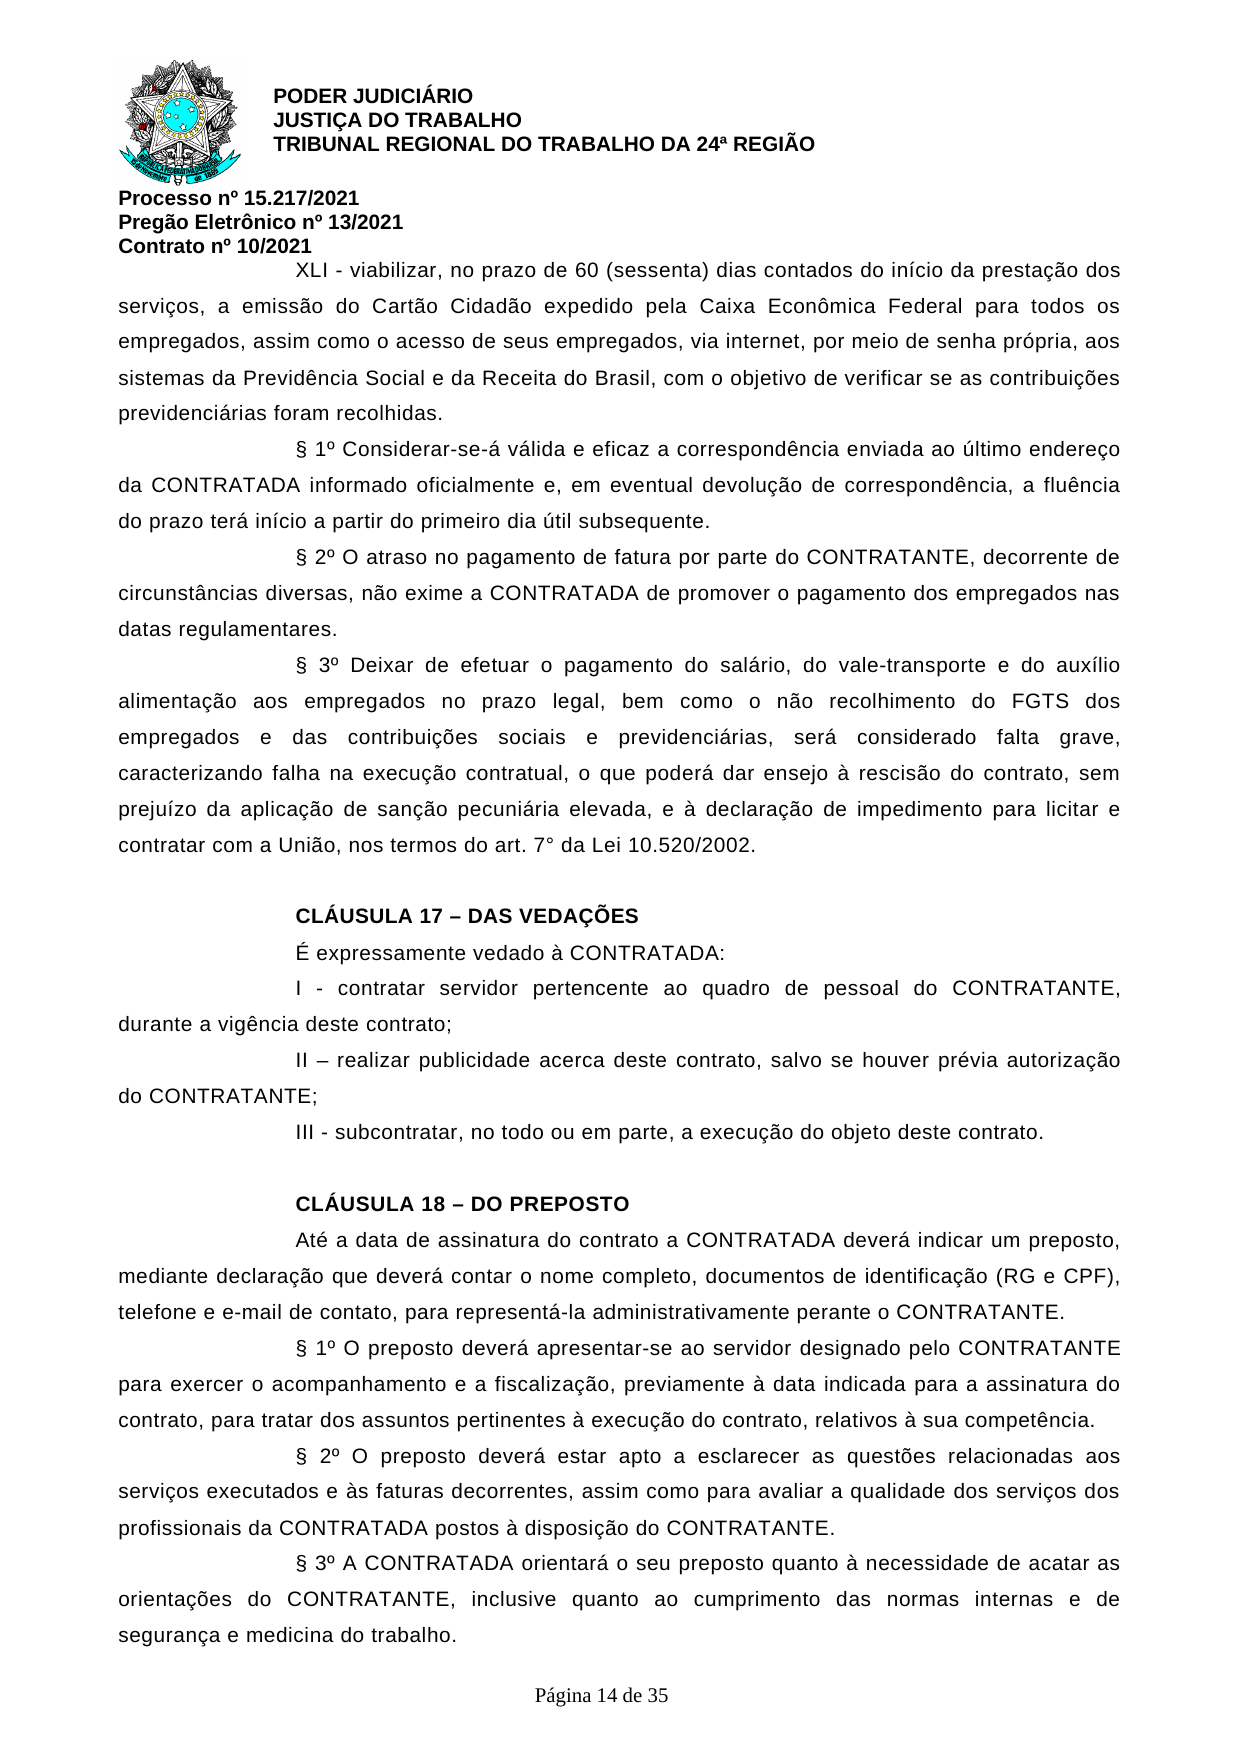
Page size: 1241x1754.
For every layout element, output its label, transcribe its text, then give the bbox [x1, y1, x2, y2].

text XLI - viabilizar, no prazo de 60 (sessenta) dias contados do início da prestação dos serviços, a emissão do Cartão Cidadão expedido pela Caixa Econômica Federal para todos os empregados, assim como o acesso de seus empregados, via internet, por meio de senha própria, aos sistemas da Previdência Social e da Receita do Brasil, com o objetivo de verificar se as contribuições previdenciárias foram recolhidas. [118, 257, 1122, 425]
text § 3º A CONTRATADA orientará o seu preposto quanto à necessidade de acatar as orientações do CONTRATANTE, inclusive quanto ao cumprimento das normas internas e de segurança e medicina do trabalho. [118, 1551, 1122, 1647]
text CLÁUSULA 17 – DAS VEDAÇÕES [118, 904, 1119, 928]
text II – realizar publicidade acerca deste contrato, salvo se houver prévia autorização do CONTRATANTE; [118, 1048, 1122, 1108]
text I - contratar servidor pertencente ao quadro de pessoal do CONTRATANTE, durante a vigência deste contrato; [118, 976, 1122, 1036]
text § 2º O preposto deverá estar apto a esclarecer as questões relacionadas aos serviços executados e às faturas decorrentes, assim como para avaliar a qualidade dos serviços dos profissionais da CONTRATADA postos à disposição do CONTRATANTE. [118, 1443, 1122, 1539]
picture [118, 59, 243, 186]
text CLÁUSULA 18 – DO PREPOSTO [118, 1192, 1122, 1216]
text III - subcontratar, no todo ou em parte, a execução do objeto deste contrato. [118, 1120, 1122, 1144]
text Até a data de assinatura do contrato a CONTRATADA deverá indicar um preposto, mediante declaração que deverá contar o nome completo, documentos de identificação (RG e CPF), telefone e e-mail de contato, para representá-la administrativamente perante o CONTRATANTE. [118, 1228, 1122, 1324]
text § 1º O preposto deverá apresentar-se ao servidor designado pelo CONTRATANTE para exercer o acompanhamento e a fiscalização, previamente à data indicada para a assinatura do contrato, para tratar dos assuntos pertinentes à execução do contrato, relativos à sua competência. [118, 1336, 1122, 1431]
text § 1º Considerar-se-á válida e eficaz a correspondência enviada ao último endereço da CONTRATADA informado oficialmente e, em eventual devolução de correspondência, a fluência do prazo terá início a partir do primeiro dia útil subsequente. [118, 437, 1122, 533]
text § 2º O atraso no pagamento de fatura por parte do CONTRATANTE, decorrente de circunstâncias diversas, não exime a CONTRATADA de promover o pagamento dos empregados nas datas regulamentares. [118, 545, 1122, 641]
text É expressamente vedado à CONTRATADA: [118, 940, 1122, 964]
text § 3º Deixar de efetuar o pagamento do salário, do vale-transporte e do auxílio alimentação aos empregados no prazo legal, bem como o não recolhimento do FGTS dos empregados e das contribuições sociais e previdenciárias, será considerado falta grave, caracterizando falha na execução contratual, o que poderá dar ensejo à rescisão do contrato, sem prejuízo da aplicação de sanção pecuniária elevada, e à declaração de impedimento para licitar e contratar com a União, nos termos do art. 7° da Lei 10.520/2002. [118, 653, 1122, 856]
